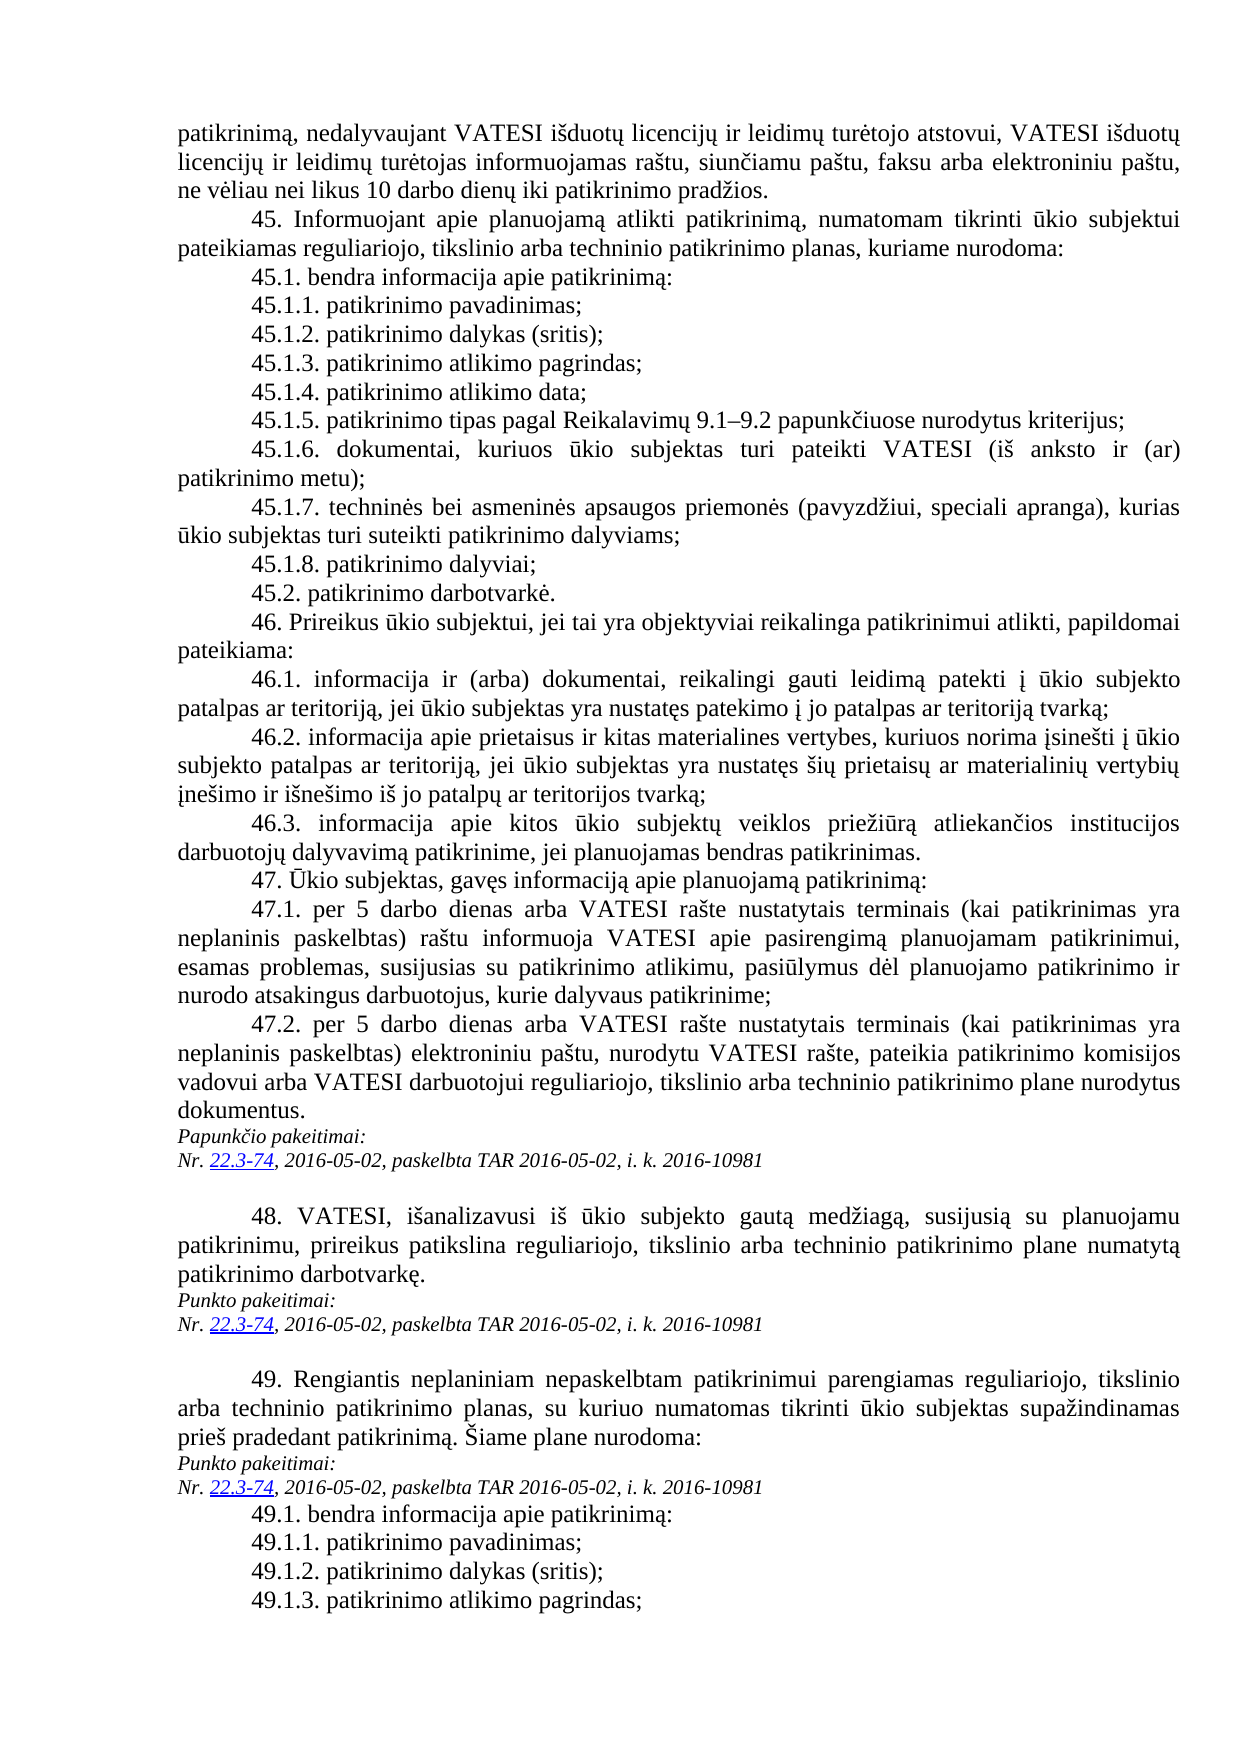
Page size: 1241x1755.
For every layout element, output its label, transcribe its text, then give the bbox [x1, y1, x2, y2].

text 49.1. bendra informacija apie patikrinimą: [177, 1499, 1181, 1527]
text Punkto pakeitimai: [177, 1451, 1181, 1475]
text 45.2. patikrinimo darbotvarkė. [177, 578, 1181, 607]
text Punkto pakeitimai: [177, 1287, 1181, 1312]
text Nr. 22.3-74, 2016-05-02, paskelbta TAR 2016-05-02, i. k. 2016-10981 [177, 1312, 1181, 1336]
text Nr. 22.3-74, 2016-05-02, paskelbta TAR 2016-05-02, i. k. 2016-10981 [177, 1148, 1181, 1172]
text 46.2. informacija apie prietaisus ir kitas materialines vertybes, kuriuos norima įsinešti į ūkio subjekto patalpas ar teritoriją, jei ūkio subjektas yra nustatęs šių prietaisų ar materialinių vertybių įnešimo ir išnešimo iš jo patalpų ar teritorijos tvarką; [177, 722, 1181, 808]
text 45.1.3. patikrinimo atlikimo pagrindas; [177, 348, 1181, 377]
text 45. Informuojant apie planuojamą atlikti patikrinimą, numatomam tikrinti ūkio subjektui pateikiamas reguliariojo, tikslinio arba techninio patikrinimo planas, kuriame nurodoma: [177, 204, 1181, 262]
text Papunkčio pakeitimai: [177, 1124, 1181, 1148]
text 49.1.1. patikrinimo pavadinimas; [177, 1527, 1181, 1556]
text patikrinimą, nedalyvaujant VATESI išduotų licencijų ir leidimų turėtojo atstovui, VATESI išduotų licencijų ir leidimų turėtojas informuojamas raštu, siunčiamu paštu, faksu arba elektroniniu paštu, ne vėliau nei likus 10 darbo dienų iki patikrinimo pradžios. [177, 118, 1181, 204]
text 49.1.3. patikrinimo atlikimo pagrindas; [177, 1585, 1181, 1614]
text 45.1. bendra informacija apie patikrinimą: [177, 262, 1181, 291]
text 45.1.7. techninės bei asmeninės apsaugos priemonės (pavyzdžiui, speciali apranga), kurias ūkio subjektas turi suteikti patikrinimo dalyviams; [177, 492, 1181, 549]
text 47.1. per 5 darbo dienas arba VATESI rašte nustatytais terminais (kai patikrinimas yra neplaninis paskelbtas) raštu informuoja VATESI apie pasirengimą planuojamam patikrinimui, esamas problemas, susijusias su patikrinimo atlikimu, pasiūlymus dėl planuojamo patikrinimo ir nurodo atsakingus darbuotojus, kurie dalyvaus patikrinime; [177, 894, 1181, 1009]
text 45.1.2. patikrinimo dalykas (sritis); [177, 319, 1181, 348]
text 46.3. informacija apie kitos ūkio subjektų veiklos priežiūrą atliekančios institucijos darbuotojų dalyvavimą patikrinime, jei planuojamas bendras patikrinimas. [177, 808, 1181, 866]
text 45.1.1. patikrinimo pavadinimas; [177, 291, 1181, 319]
text 47.2. per 5 darbo dienas arba VATESI rašte nustatytais terminais (kai patikrinimas yra neplaninis paskelbtas) elektroniniu paštu, nurodytu VATESI rašte, pateikia patikrinimo komisijos vadovui arba VATESI darbuotojui reguliariojo, tikslinio arba techninio patikrinimo plane nurodytus dokumentus. [177, 1009, 1181, 1124]
text 45.1.4. patikrinimo atlikimo data; [177, 377, 1181, 406]
text 46. Prireikus ūkio subjektui, jei tai yra objektyviai reikalinga patikrinimui atlikti, papildomai pateikiama: [177, 607, 1181, 664]
text 46.1. informacija ir (arba) dokumentai, reikalingi gauti leidimą patekti į ūkio subjekto patalpas ar teritoriją, jei ūkio subjektas yra nustatęs patekimo į jo patalpas ar teritoriją tvarką; [177, 664, 1181, 722]
text 47. Ūkio subjektas, gavęs informaciją apie planuojamą patikrinimą: [177, 866, 1181, 894]
text 48. VATESI, išanalizavusi iš ūkio subjekto gautą medžiagą, susijusią su planuojamu patikrinimu, prireikus patikslina reguliariojo, tikslinio arba techninio patikrinimo plane numatytą patikrinimo darbotvarkę. [177, 1201, 1181, 1287]
text 49.1.2. patikrinimo dalykas (sritis); [177, 1556, 1181, 1585]
text 45.1.6. dokumentai, kuriuos ūkio subjektas turi pateikti VATESI (iš anksto ir (ar) patikrinimo metu); [177, 434, 1181, 492]
text 45.1.8. patikrinimo dalyviai; [177, 549, 1181, 578]
text 49. Rengiantis neplaniniam nepaskelbtam patikrinimui parengiamas reguliariojo, tikslinio arba techninio patikrinimo planas, su kuriuo numatomas tikrinti ūkio subjektas supažindinamas prieš pradedant patikrinimą. Šiame plane nurodoma: [177, 1364, 1181, 1451]
text 45.1.5. patikrinimo tipas pagal Reikalavimų 9.1–9.2 papunkčiuose nurodytus kriterijus; [177, 406, 1181, 434]
text Nr. 22.3-74, 2016-05-02, paskelbta TAR 2016-05-02, i. k. 2016-10981 [177, 1475, 1181, 1499]
